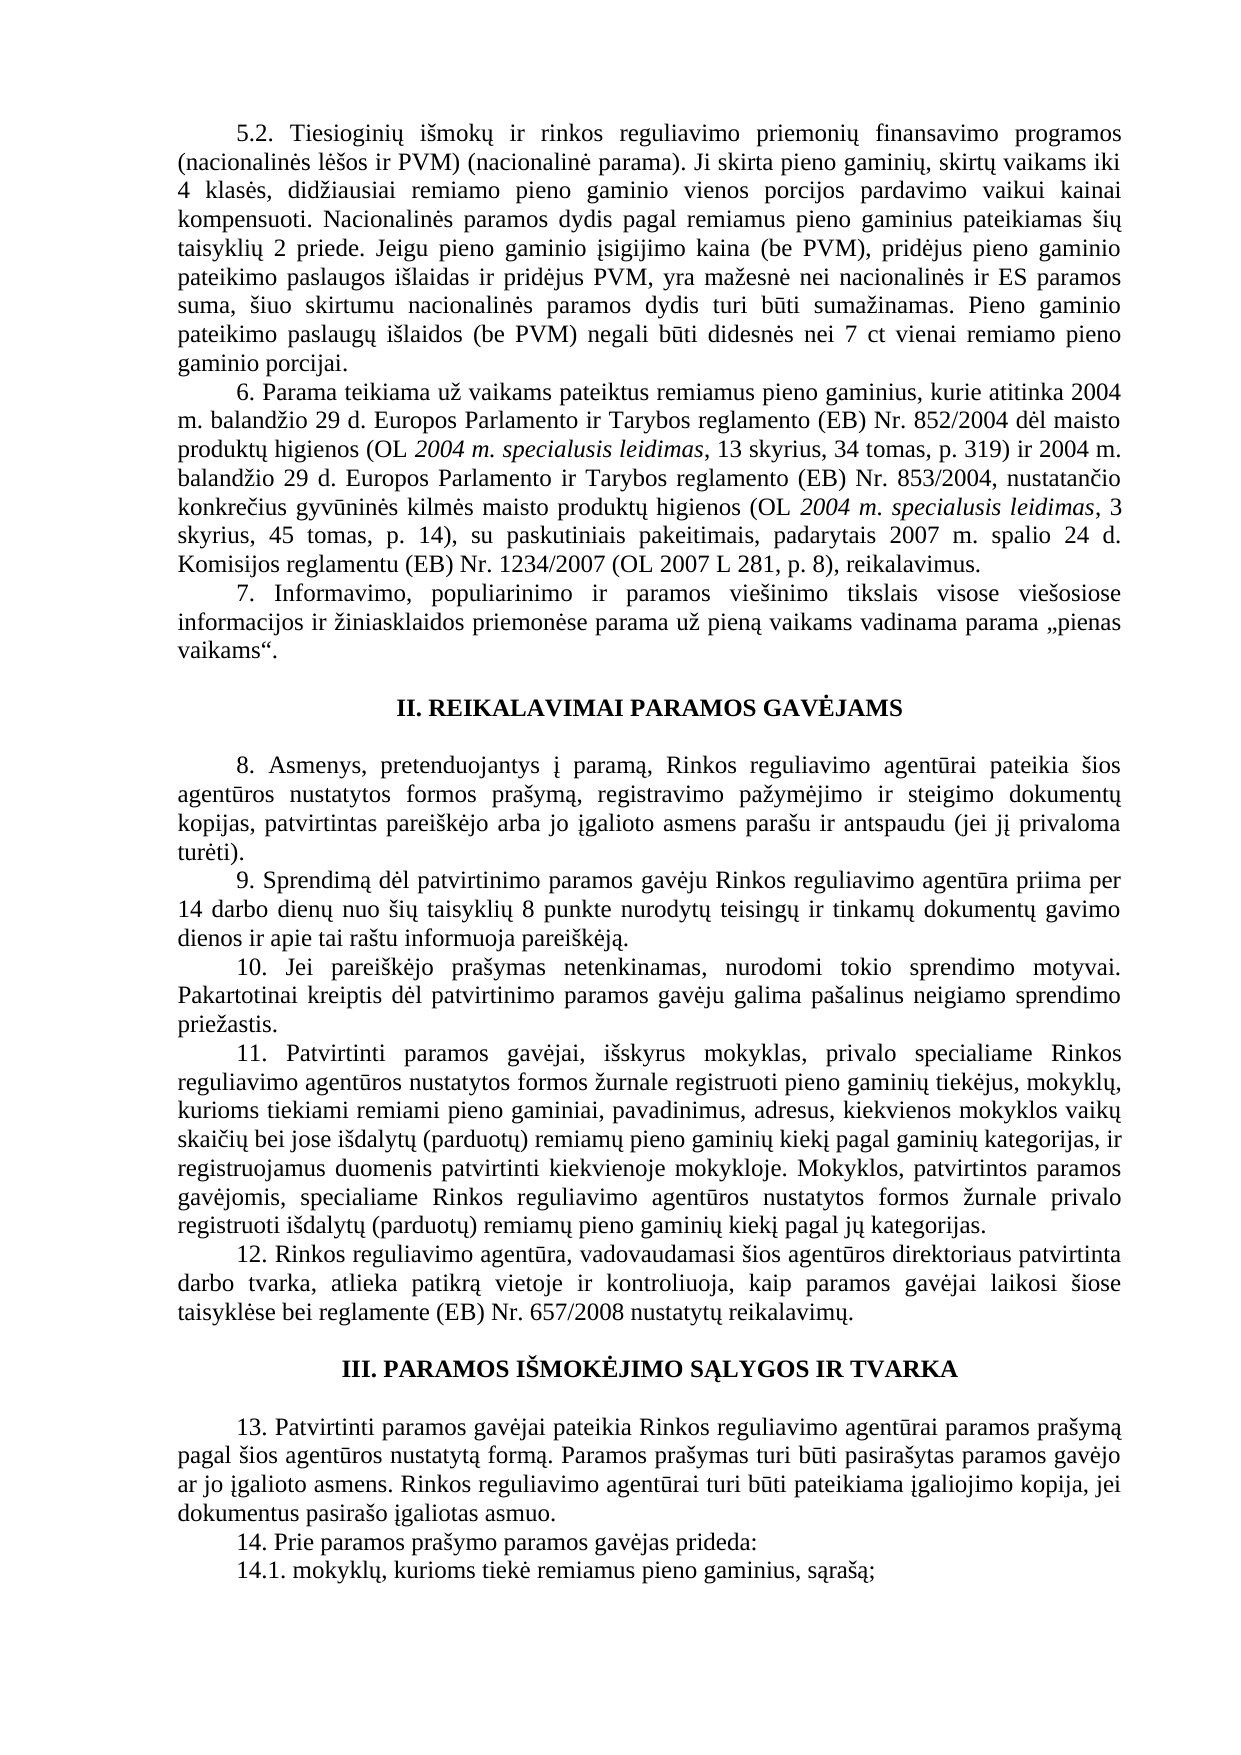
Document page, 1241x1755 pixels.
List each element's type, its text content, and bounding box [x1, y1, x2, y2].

text 12. Rinkos reguliavimo agentūra, vadovaudamasi šios agentūros direktoriaus patvirtinta darbo tvarka, atlieka patikrą vietoje ir kontroliuoja, kaip paramos gavėjai laikosi šiose taisyklėse bei reglamente (EB) Nr. 657/2008 nustatytų reikalavimų. [177, 1239, 1122, 1326]
text 14. Prie paramos prašymo paramos gavėjas prideda: [177, 1527, 1122, 1556]
text 7. Informavimo, populiarinimo ir paramos viešinimo tikslais visose viešosiose informacijos ir žiniasklaidos priemonėse parama už pieną vaikams vadinama parama „pienas vaikams“. [177, 578, 1122, 664]
text 5.2. Tiesioginių išmokų ir rinkos reguliavimo priemonių finansavimo programos (nacionalinės lėšos ir PVM) (nacionalinė parama). Ji skirta pieno gaminių, skirtų vaikams iki 4 klasės, didžiausiai remiamo pieno gaminio vienos porcijos pardavimo vaikui kainai kompensuoti. Nacionalinės paramos dydis pagal remiamus pieno gaminius pateikiamas šių taisyklių 2 priede. Jeigu pieno gaminio įsigijimo kaina (be PVM), pridėjus pieno gaminio pateikimo paslaugos išlaidas ir pridėjus PVM, yra mažesnė nei nacionalinės ir ES paramos suma, šiuo skirtumu nacionalinės paramos dydis turi būti sumažinamas. Pieno gaminio pateikimo paslaugų išlaidos (be PVM) negali būti didesnės nei 7 ct vienai remiamo pieno gaminio porcijai. [177, 118, 1122, 377]
text 6. Parama teikiama už vaikams pateiktus remiamus pieno gaminius, kurie atitinka 2004 m. balandžio 29 d. Europos Parlamento ir Tarybos reglamento (EB) Nr. 852/2004 dėl maisto produktų higienos (OL 2004 m. specialusis leidimas, 13 skyrius, 34 tomas, p. 319) ir 2004 m. balandžio 29 d. Europos Parlamento ir Tarybos reglamento (EB) Nr. 853/2004, nustatančio konkrečius gyvūninės kilmės maisto produktų higienos (OL 2004 m. specialusis leidimas, 3 skyrius, 45 tomas, p. 14), su paskutiniais pakeitimais, padarytais 2007 m. spalio 24 d. Komisijos reglamentu (EB) Nr. 1234/2007 (OL 2007 L 281, p. 8), reikalavimus. [177, 377, 1122, 578]
text II. REIKALAVIMAI PARAMOS GAVĖJAMS [177, 693, 1122, 722]
text 11. Patvirtinti paramos gavėjai, išskyrus mokyklas, privalo specialiame Rinkos reguliavimo agentūros nustatytos formos žurnale registruoti pieno gaminių tiekėjus, mokyklų, kurioms tiekiami remiami pieno gaminiai, pavadinimus, adresus, kiekvienos mokyklos vaikų skaičių bei jose išdalytų (parduotų) remiamų pieno gaminių kiekį pagal gaminių kategorijas, ir registruojamus duomenis patvirtinti kiekvienoje mokykloje. Mokyklos, patvirtintos paramos gavėjomis, specialiame Rinkos reguliavimo agentūros nustatytos formos žurnale privalo registruoti išdalytų (parduotų) remiamų pieno gaminių kiekį pagal jų kategorijas. [177, 1038, 1122, 1239]
text 8. Asmenys, pretenduojantys į paramą, Rinkos reguliavimo agentūrai pateikia šios agentūros nustatytos formos prašymą, registravimo pažymėjimo ir steigimo dokumentų kopijas, patvirtintas pareiškėjo arba jo įgalioto asmens parašu ir antspaudu (jei jį privaloma turėti). [177, 751, 1122, 866]
text 13. Patvirtinti paramos gavėjai pateikia Rinkos reguliavimo agentūrai paramos prašymą pagal šios agentūros nustatytą formą. Paramos prašymas turi būti pasirašytas paramos gavėjo ar jo įgalioto asmens. Rinkos reguliavimo agentūrai turi būti pateikiama įgaliojimo kopija, jei dokumentus pasirašo įgaliotas asmuo. [177, 1412, 1122, 1527]
text 14.1. mokyklų, kurioms tiekė remiamus pieno gaminius, sąrašą; [177, 1556, 1122, 1584]
text 10. Jei pareiškėjo prašymas netenkinamas, nurodomi tokio sprendimo motyvai. Pakartotinai kreiptis dėl patvirtinimo paramos gavėju galima pašalinus neigiamo sprendimo priežastis. [177, 952, 1122, 1038]
text 9. Sprendimą dėl patvirtinimo paramos gavėju Rinkos reguliavimo agentūra priima per 14 darbo dienų nuo šių taisyklių 8 punkte nurodytų teisingų ir tinkamų dokumentų gavimo dienos ir apie tai raštu informuoja pareiškėją. [177, 866, 1122, 952]
text III. PARAMOS IŠMOKĖJIMO SĄLYGOS IR TVARKA [177, 1354, 1122, 1383]
